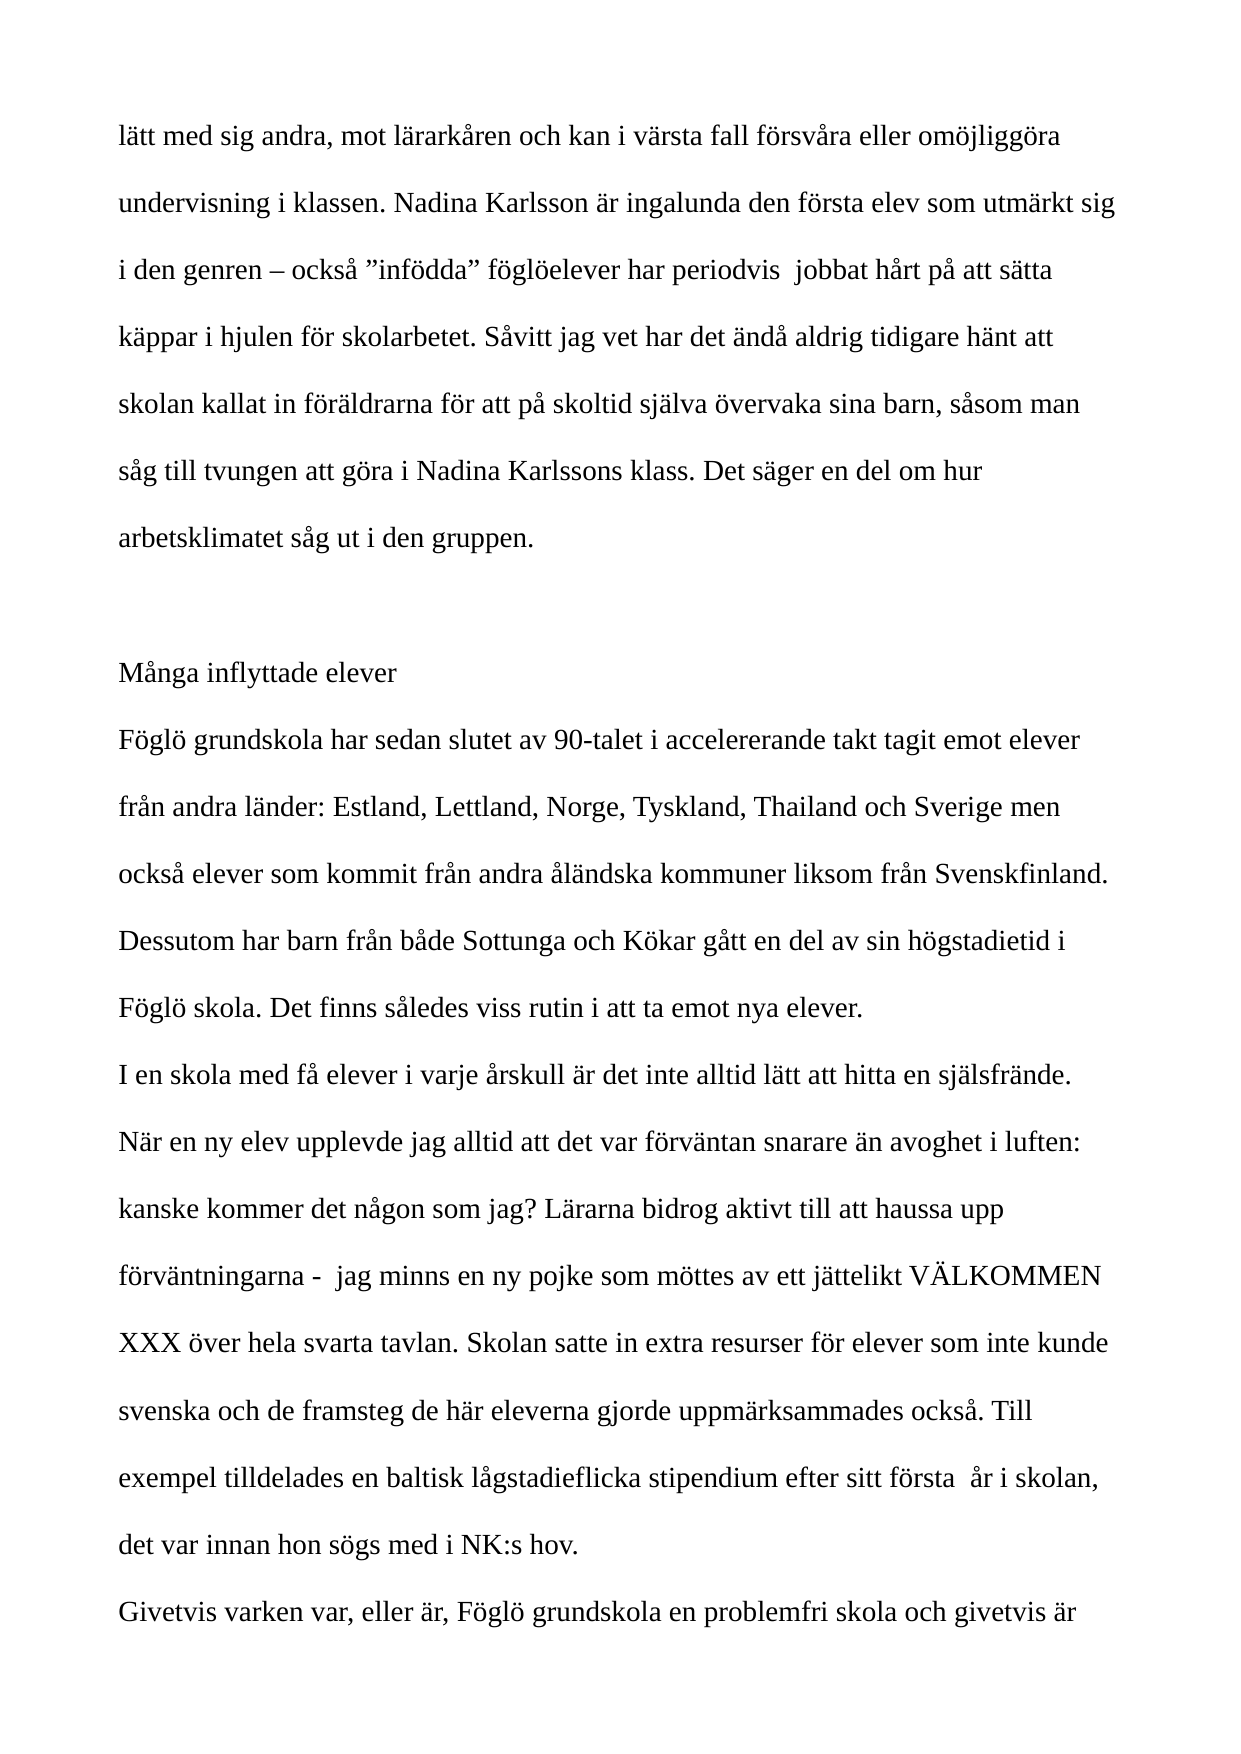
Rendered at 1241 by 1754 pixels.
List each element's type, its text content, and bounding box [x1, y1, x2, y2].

text Givetvis varken var, eller är, Föglö grundskola en problemfri skola och givetvis är [118, 1594, 1122, 1627]
text I en skola med få elever i varje årskull är det inte alltid lätt att hitta en själsfrände. När en ny elev upplevde jag alltid att det var förväntan snarare än avoghet i luften: kanske kommer det någon som jag? Lärarna bidrog aktivt till att haussa upp förväntningarna - jag minns en ny pojke som möttes av ett jättelikt VÄLKOMMEN XXX över hela svarta tavlan. Skolan satte in extra resurser för elever som inte kunde svenska och de framsteg de här eleverna gjorde uppmärksammades också. Till exempel tilldelades en baltisk lågstadieflicka stipendium efter sitt första år i skolan, det var innan hon sögs med i NK:s hov. [118, 1057, 1122, 1560]
text lätt med sig andra, mot lärarkåren och kan i värsta fall försvåra eller omöjliggöra undervisning i klassen. Nadina Karlsson är ingalunda den första elev som utmärkt sig i den genren – också ”infödda” föglöelever har periodvis jobbat hårt på att sätta käppar i hjulen för skolarbetet. Såvitt jag vet har det ändå aldrig tidigare hänt att skolan kallat in föräldrarna för att på skoltid själva övervaka sina barn, såsom man såg till tvungen att göra i Nadina Karlssons klass. Det säger en del om hur arbetsklimatet såg ut i den gruppen. [118, 118, 1122, 554]
text Många inflyttade elever [118, 655, 1122, 688]
text Föglö grundskola har sedan slutet av 90-talet i accelererande takt tagit emot elever från andra länder: Estland, Lettland, Norge, Tyskland, Thailand och Sverige men också elever som kommit från andra åländska kommuner liksom från Svenskfinland. Dessutom har barn från både Sottunga och Kökar gått en del av sin högstadietid i Föglö skola. Det finns således viss rutin i att ta emot nya elever. [118, 722, 1122, 1024]
